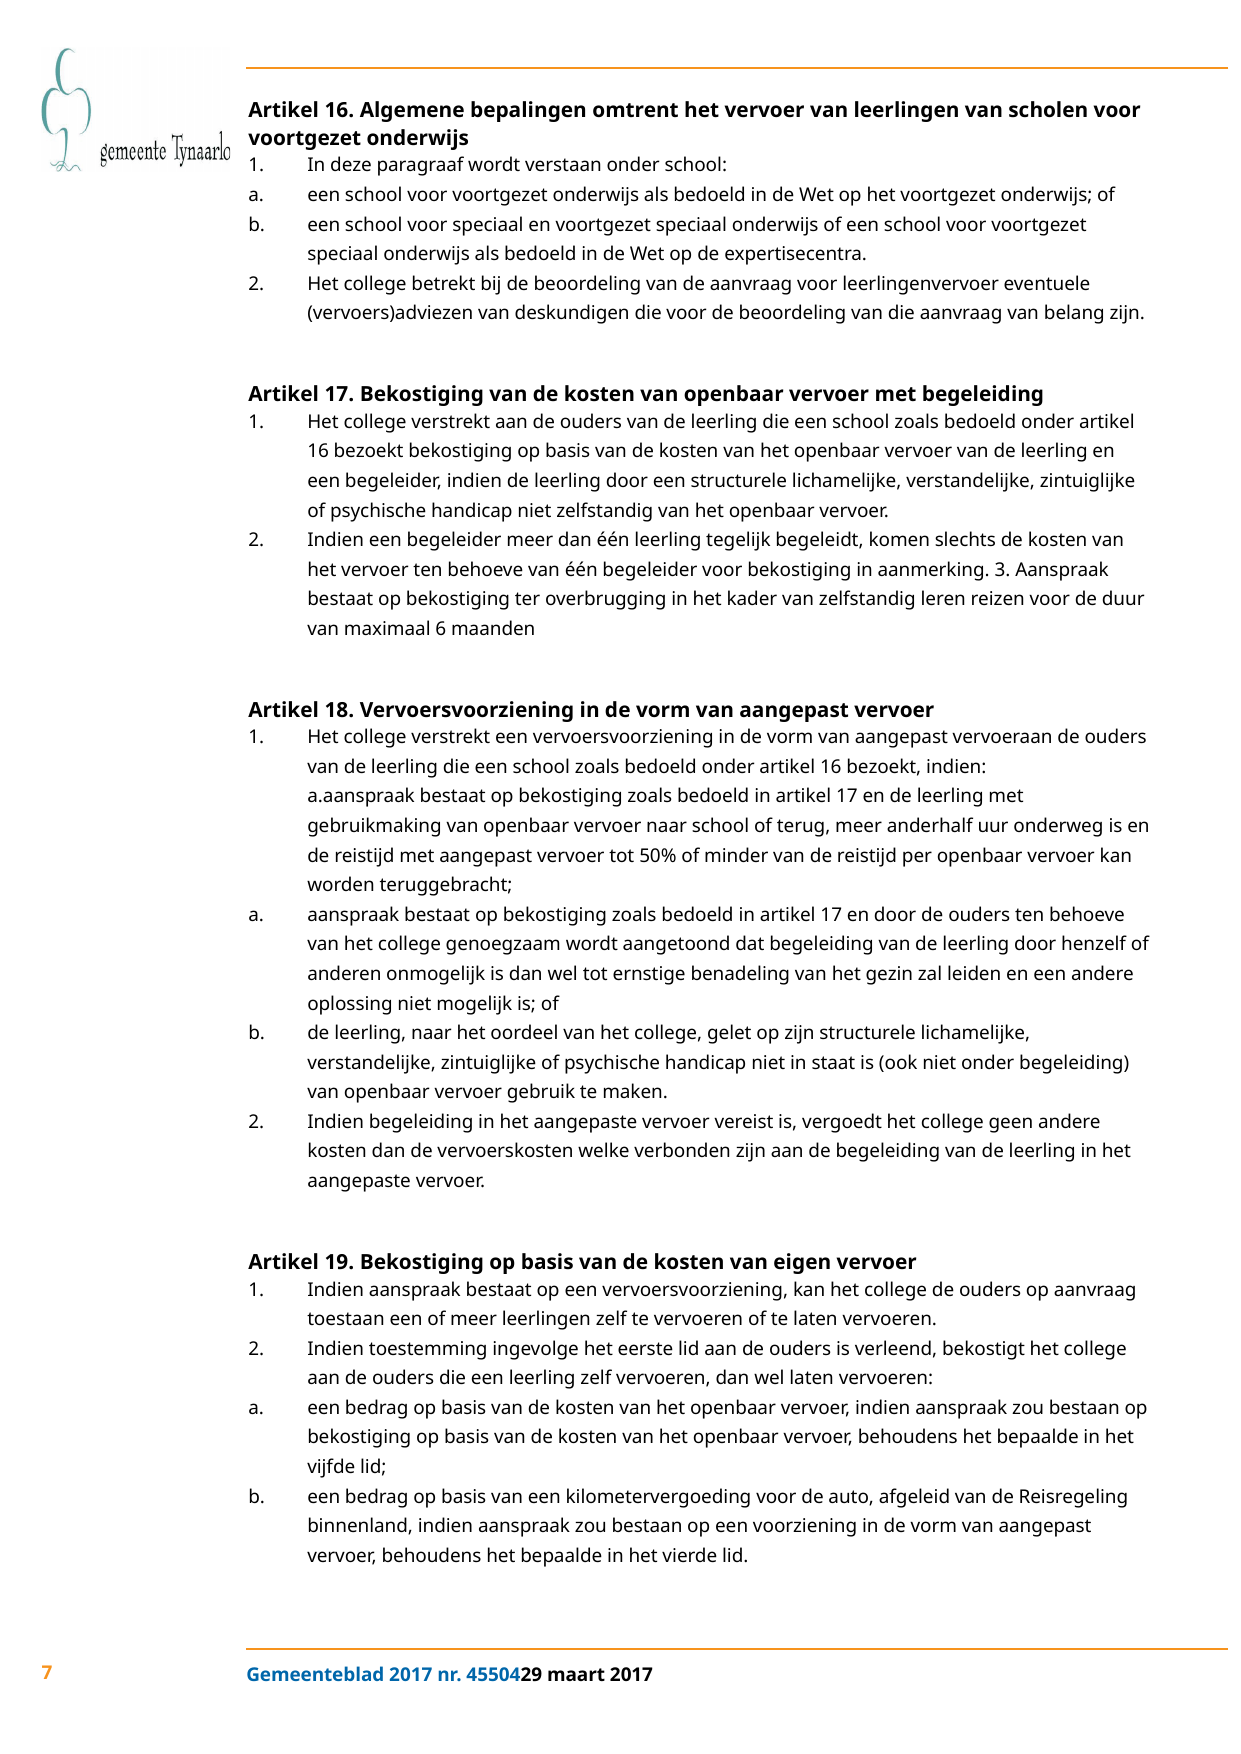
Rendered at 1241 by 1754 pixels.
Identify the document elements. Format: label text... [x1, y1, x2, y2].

list de leerling, naar het oordeel van het college, gelet op zijn structurele lichamelijke, verstandelijke, zintuiglijke of psychische handicap niet in staat is (ook niet onder begeleiding) van openbaar vervoer gebruik te maken. [248, 1019, 1152, 1104]
list a.aanspraak bestaat op bekostiging zoals bedoeld in artikel 17 en de leerling met gebruikmaking van openbaar vervoer naar school of terug, meer anderhalf uur onderweg is en de reistijd met aangepast vervoer tot 50% of minder van de reistijd per openbaar vervoer kan worden teruggebracht; [248, 783, 1152, 897]
list Het college betrekt bij de beoordeling van de aanvraag voor leerlingenvervoer eventuele (vervoers)adviezen van deskundigen die voor de beoordeling van die aanvraag van belang zijn. [248, 270, 1152, 325]
text Artikel 17. Bekostiging van de kosten van openbaar vervoer met begeleiding [248, 379, 1152, 408]
list Het college verstrekt aan de ouders van de leerling die een school zoals bedoeld onder artikel 16 bezoekt bekostiging op basis van de kosten van het openbaar vervoer van de leerling en een begeleider, indien de leerling door een structurele lichamelijke, verstandelijke, zintuiglijke of psychische handicap niet zelfstandig van het openbaar vervoer. [248, 408, 1152, 522]
list Indien een begeleider meer dan één leerling tegelijk begeleidt, komen slechts de kosten van het vervoer ten behoeve van één begeleider voor bekostiging in aanmerking. 3. Aanspraak bestaat op bekostiging ter overbrugging in het kader van zelfstandig leren reizen voor de duur van maximaal 6 maanden [248, 526, 1152, 641]
list In deze paragraaf wordt verstaan onder school: [248, 152, 1152, 177]
list Indien begeleiding in het aangepaste vervoer vereist is, vergoedt het college geen andere kosten dan de vervoerskosten welke verbonden zijn aan de begeleiding van de leerling in het aangepaste vervoer. [248, 1108, 1152, 1193]
list een school voor speciaal en voortgezet speciaal onderwijs of een school voor voortgezet speciaal onderwijs als bedoeld in de Wet op de expertisecentra. [248, 211, 1152, 266]
list aanspraak bestaat op bekostiging zoals bedoeld in artikel 17 en door de ouders ten behoeve van het college genoegzaam wordt aangetoond dat begeleiding van de leerling door henzelf of anderen onmogelijk is dan wel tot ernstige benadeling van het gezin zal leiden en een andere oplossing niet mogelijk is; of [248, 901, 1152, 1016]
picture [41, 47, 231, 172]
text Artikel 16. Algemene bepalingen omtrent het vervoer van leerlingen van scholen voor voortgezet onderwijs [248, 95, 1152, 152]
list Het college verstrekt een vervoersvoorziening in de vorm van aangepast vervoeraan de ouders van de leerling die een school zoals bedoeld onder artikel 16 bezoekt, indien: [248, 723, 1152, 779]
text Artikel 19. Bekostiging op basis van de kosten van eigen vervoer [248, 1247, 1152, 1276]
list een bedrag op basis van de kosten van het openbaar vervoer, indien aanspraak zou bestaan op bekostiging op basis van de kosten van het openbaar vervoer, behoudens het bepaalde in het vijfde lid; [248, 1394, 1152, 1479]
list een bedrag op basis van een kilometervergoeding voor de auto, afgeleid van de Reisregeling binnenland, indien aanspraak zou bestaan op een voorziening in de vorm van aangepast vervoer, behoudens het bepaalde in het vierde lid. [248, 1483, 1152, 1568]
list Indien aanspraak bestaat op een vervoersvoorziening, kan het college de ouders op aanvraag toestaan een of meer leerlingen zelf te vervoeren of te laten vervoeren. [248, 1276, 1152, 1331]
list een school voor voortgezet onderwijs als bedoeld in de Wet op het voortgezet onderwijs; of [248, 181, 1152, 207]
list Indien toestemming ingevolge het eerste lid aan de ouders is verleend, bekostigt het college aan de ouders die een leerling zelf vervoeren, dan wel laten vervoeren: [248, 1335, 1152, 1390]
text Artikel 18. Vervoersvoorziening in de vorm van aangepast vervoer [248, 695, 1152, 723]
